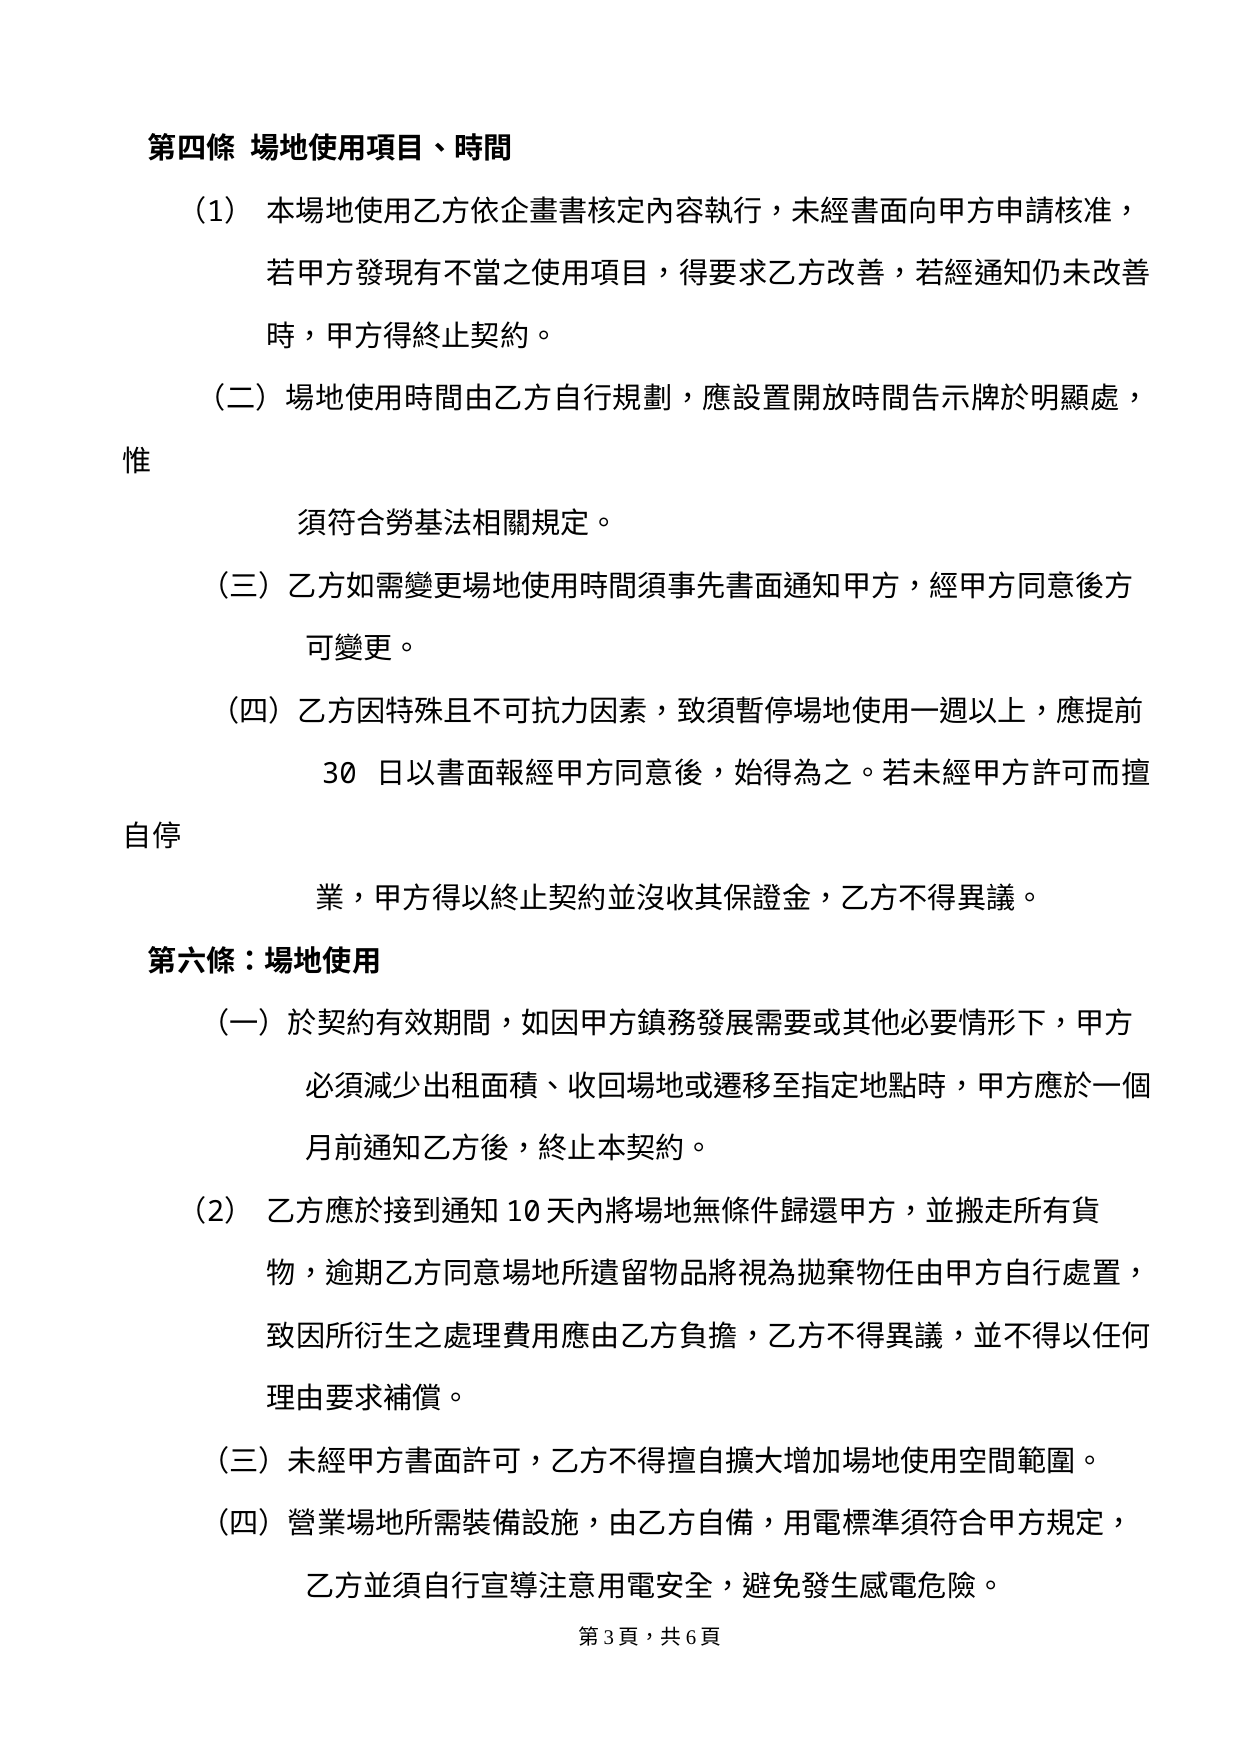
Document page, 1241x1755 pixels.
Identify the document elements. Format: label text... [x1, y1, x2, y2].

text 若甲方發現有不當之使用項目，得要求乙方改善，若經通知仍未改善時，甲方得終止契約。 [266, 229, 1152, 354]
text 須符合勞基法相關規定。 [123, 479, 1152, 542]
text 30 日以書面報經甲方同意後，始得為之。若未經甲方許可而擅自停 [123, 729, 1152, 854]
text （一）於契約有效期間，如因甲方鎮務發展需要或其他必要情形下，甲方 [148, 979, 1152, 1042]
text （三）乙方如需變更場地使用時間須事先書面通知甲方，經甲方同意後方 [148, 542, 1152, 604]
list 乙方應於接到通知10天內將場地無條件歸還甲方，並搬走所有貨 [177, 1167, 1152, 1229]
text 物，逾期乙方同意場地所遺留物品將視為拋棄物任由甲方自行處置，致因所衍生之處理費用應由乙方負擔，乙方不得異議，並不得以任何理由要求補償。 [266, 1229, 1152, 1417]
text （四）乙方因特殊且不可抗力因素，致須暫停場地使用一週以上，應提前 [123, 667, 1152, 729]
text （二）場地使用時間由乙方自行規劃，應設置開放時間告示牌於明顯處，惟 [123, 354, 1152, 479]
text 第六條：場地使用 [123, 917, 1152, 979]
text 必須減少出租面積、收回場地或遷移至指定地點時，甲方應於一個 [148, 1042, 1152, 1104]
text 業，甲方得以終止契約並沒收其保證金，乙方不得異議。 [123, 854, 1152, 917]
text 月前通知乙方後，終止本契約。 [148, 1104, 1152, 1167]
text （四）營業場地所需裝備設施，由乙方自備，用電標準須符合甲方規定， [148, 1479, 1152, 1542]
list 本場地使用乙方依企畫書核定內容執行，未經書面向甲方申請核准， [177, 167, 1152, 229]
text （三）未經甲方書面許可，乙方不得擅自擴大增加場地使用空間範圍。 [148, 1417, 1152, 1479]
text 乙方並須自行宣導注意用電安全，避免發生感電危險。 [148, 1542, 1152, 1604]
text 第四條 場地使用項目、時間 [123, 104, 1152, 167]
text 可變更。 [148, 604, 1152, 667]
